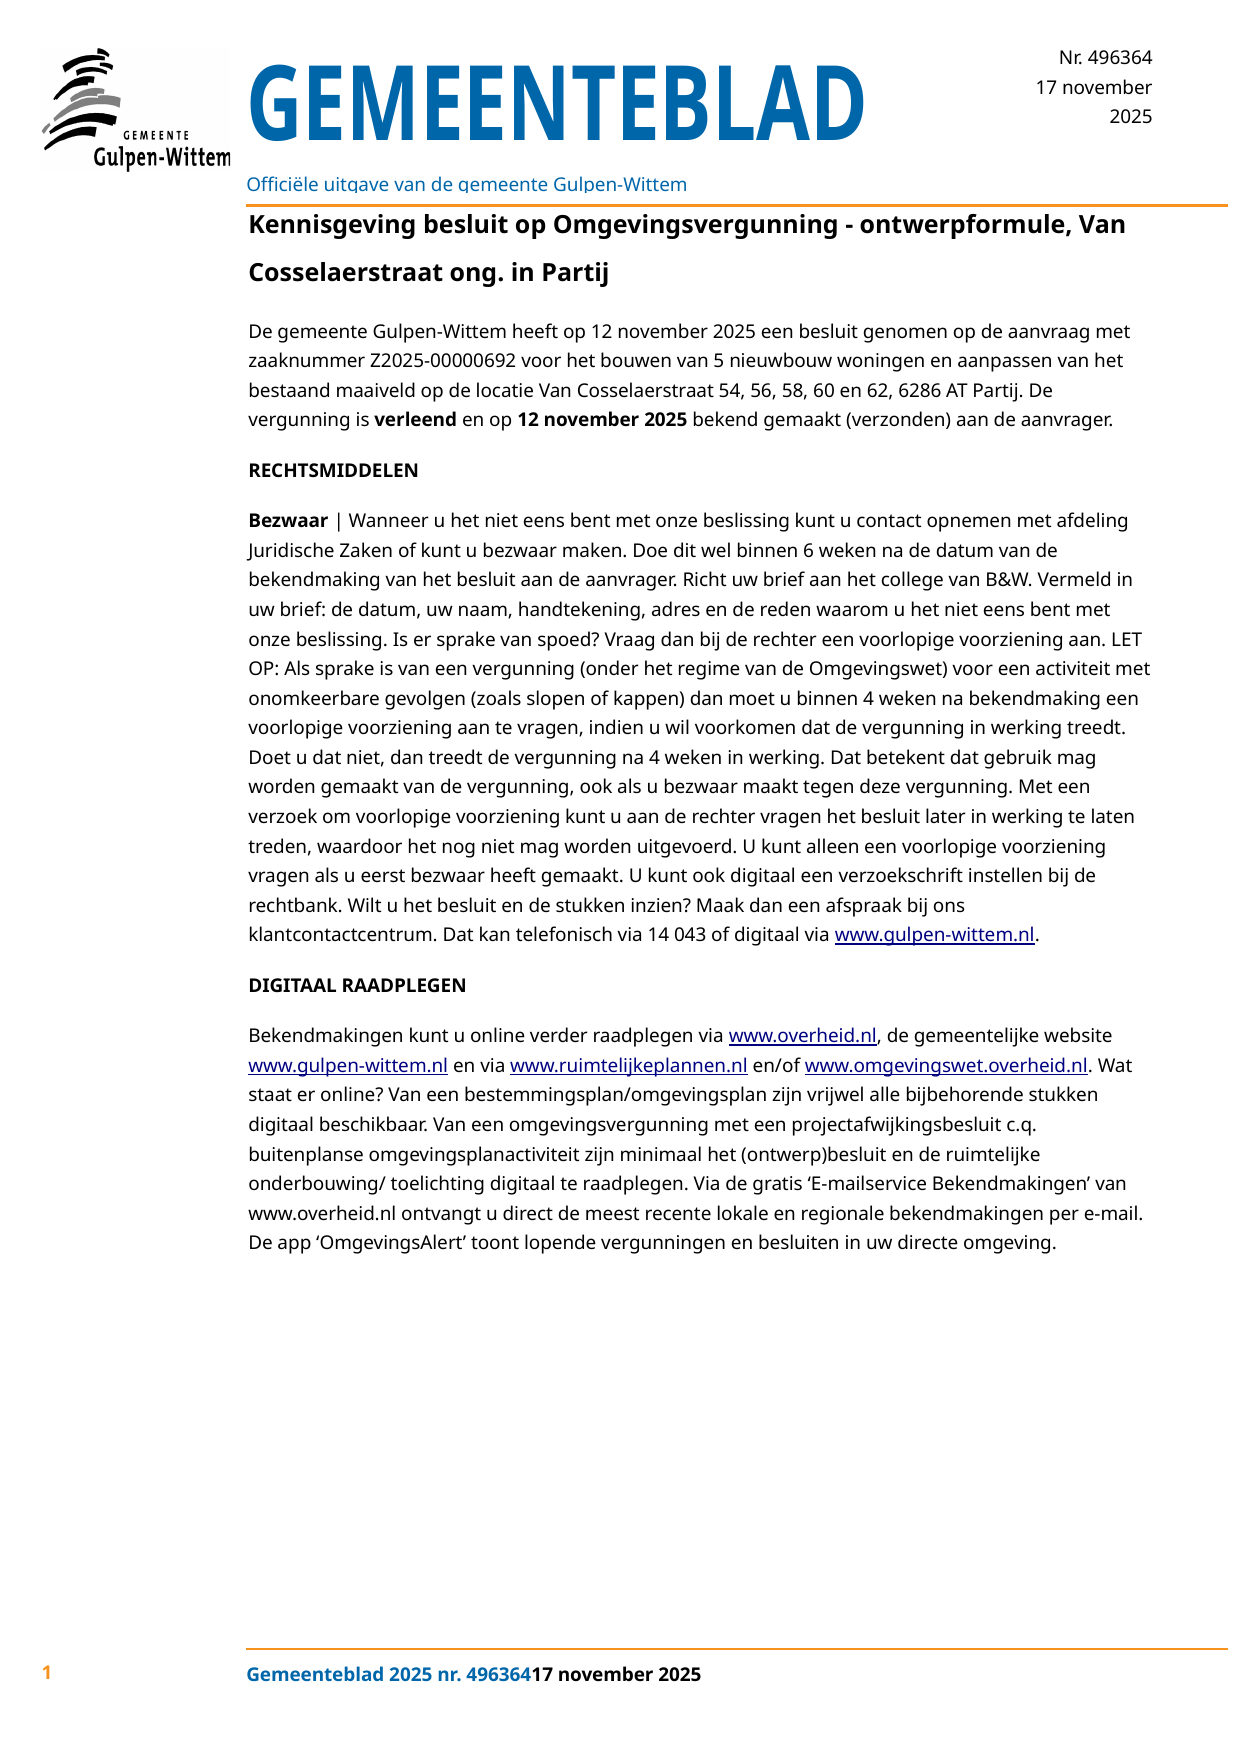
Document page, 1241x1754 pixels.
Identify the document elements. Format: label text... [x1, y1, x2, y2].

picture [41, 47, 231, 172]
text Bekendmakingen kunt u online verder raadplegen via www.overheid.nl, de gemeentelijke website www.gulpen-wittem.nl en via www.ruimtelijkeplannen.nl en/of www.omgevingswet.overheid.nl. Wat staat er online? Van een bestemmingsplan/omgevingsplan zijn vrijwel alle bijbehorende stukken digitaal beschikbaar. Van een omgevingsvergunning met een projectafwijkingsbesluit c.q. buitenplanse omgevingsplanactiviteit zijn minimaal het (ontwerp)besluit en de ruimtelijke onderbouwing/ toelichting digitaal te raadplegen. Via de gratis ‘E-mailservice Bekendmakingen’ van www.overheid.nl ontvangt u direct de meest recente lokale en regionale bekendmakingen per e-mail. De app ‘OmgevingsAlert’ toont lopende vergunningen en besluiten in uw directe omgeving. [248, 1022, 1152, 1255]
text RECHTSMIDDELEN [248, 457, 1152, 483]
text DIGITAAL RAADPLEGEN [248, 972, 1152, 998]
text Bezwaar | Wanneer u het niet eens bent met onze beslissing kunt u contact opnemen met afdeling Juridische Zaken of kunt u bezwaar maken. Doe dit wel binnen 6 weken na de datum van de bekendmaking van het besluit aan de aanvrager. Richt uw brief aan het college van B&W. Vermeld in uw brief: de datum, uw naam, handtekening, adres en de reden waarom u het niet eens bent met onze beslissing. Is er sprake van spoed? Vraag dan bij de rechter een voorlopige voorziening aan. LET OP: Als sprake is van een vergunning (onder het regime van de Omgevingswet) voor een activiteit met onomkeerbare gevolgen (zoals slopen of kappen) dan moet u binnen 4 weken na bekendmaking een voorlopige voorziening aan te vragen, indien u wil voorkomen dat de vergunning in werking treedt. Doet u dat niet, dan treedt de vergunning na 4 weken in werking. Dat betekent dat gebruik mag worden gemaakt van de vergunning, ook als u bezwaar maakt tegen deze vergunning. Met een verzoek om voorlopige voorziening kunt u aan de rechter vragen het besluit later in werking te laten treden, waardoor het nog niet mag worden uitgevoerd. U kunt alleen een voorlopige voorziening vragen als u eerst bezwaar heeft gemaakt. U kunt ook digitaal een verzoekschrift instellen bij de rechtbank. Wilt u het besluit en de stukken inzien? Maak dan een afspraak bij ons klantcontactcentrum. Dat kan telefonisch via 14 043 of digitaal via www.gulpen-wittem.nl. [248, 507, 1152, 947]
text Kennisgeving besluit op Omgevingsvergunning - ontwerpformule, Van Cosselaerstraat ong. in Partij [248, 207, 1152, 288]
text De gemeente Gulpen-Wittem heeft op 12 november 2025 een besluit genomen op de aanvraag met zaaknummer Z2025-00000692 voor het bouwen van 5 nieuwbouw woningen en aanpassen van het bestaand maaiveld op de locatie Van Cosselaerstraat 54, 56, 58, 60 en 62, 6286 AT Partij. De vergunning is verleend en op 12 november 2025 bekend gemaakt (verzonden) aan de aanvrager. [248, 318, 1152, 432]
